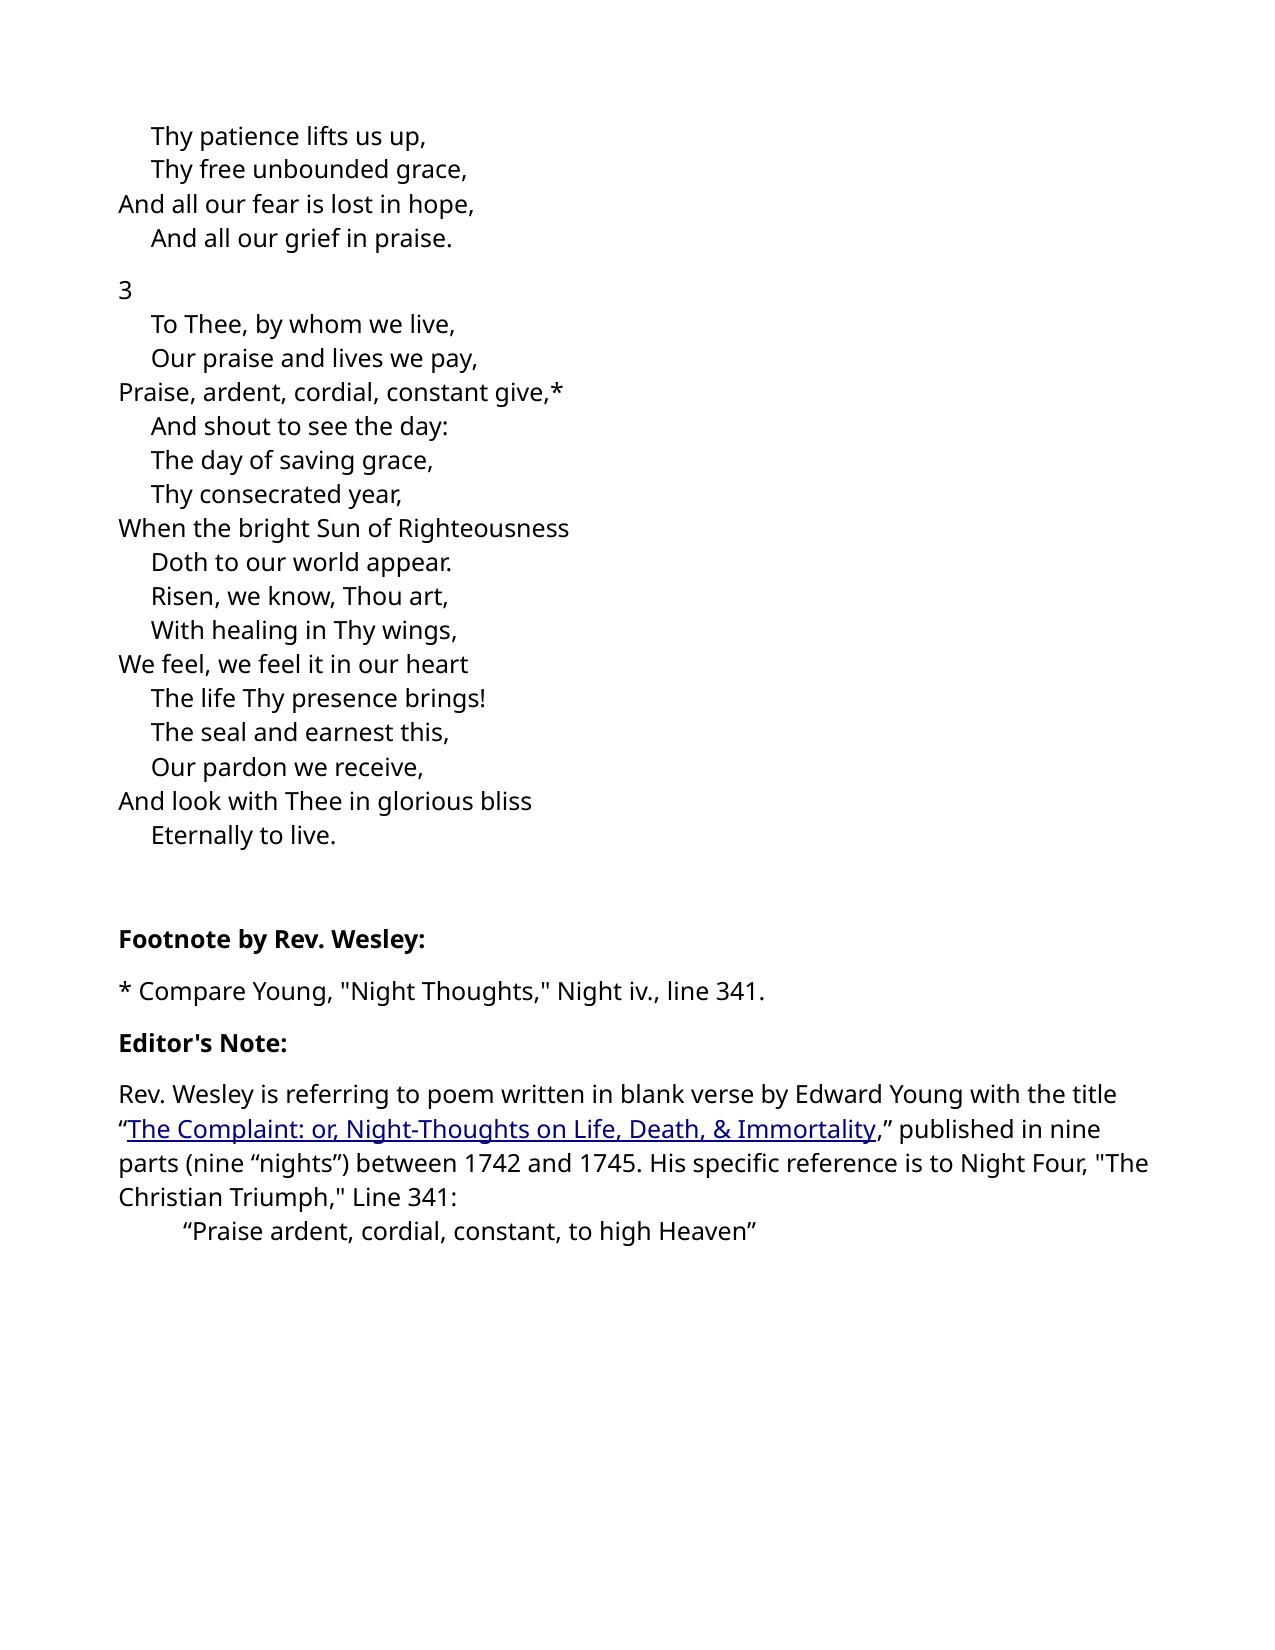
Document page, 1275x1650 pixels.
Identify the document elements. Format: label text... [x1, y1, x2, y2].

text Thy patience lifts us up, Thy free unbounded grace, And all our fear is lost in hope, And all our grief in praise. [118, 118, 1157, 254]
text Footnote by Rev. Wesley: [118, 921, 1157, 955]
text Rev. Wesley is referring to poem written in blank verse by Edward Young with the title “The Complaint: or, Night-Thoughts on Life, Death, & Immortality,” published in nine parts (nine “nights”) between 1742 and 1745. His specific reference is to Night Four, "The Christian Triumph," Line 341: “Praise ardent, cordial, constant, to high Heaven” [118, 1077, 1157, 1247]
text * Compare Young, "Night Thoughts," Night iv., line 341. [118, 973, 1157, 1007]
text Editor's Note: [118, 1025, 1157, 1059]
text 3 To Thee, by whom we live, Our praise and lives we pay, Praise, ardent, cordial, constant give,* And shout to see the day: The day of saving grace, Thy consecrated year, When the bright Sun of Righteousness Doth to our world appear. Risen, we know, Thou art, With healing in Thy wings, We feel, we feel it in our heart The life Thy presence brings! The seal and earnest this, Our pardon we receive, And look with Thee in glorious bliss Eternally to live. [118, 272, 1157, 851]
